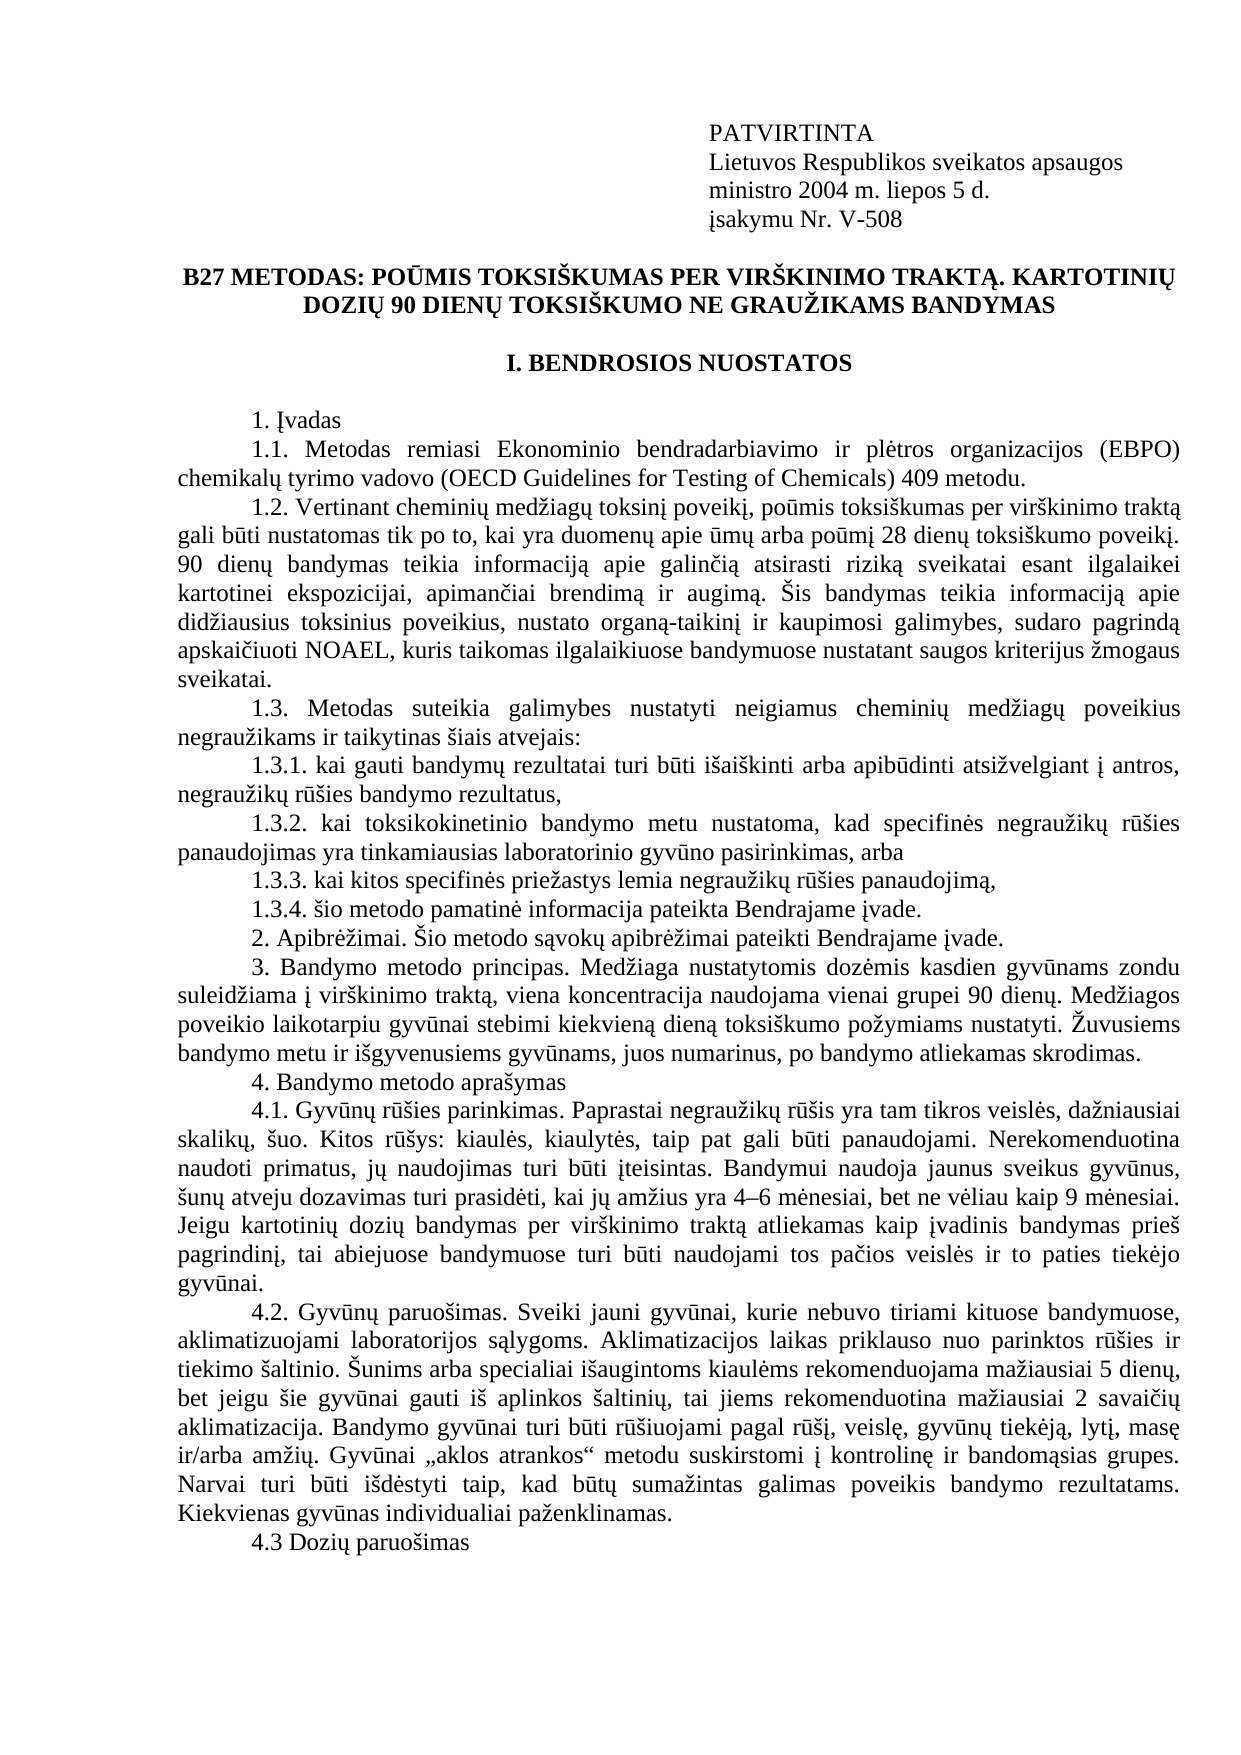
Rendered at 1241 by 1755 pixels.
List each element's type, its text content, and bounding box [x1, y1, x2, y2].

text 1.3. Metodas suteikia galimybes nustatyti neigiamus cheminių medžiagų poveikius negraužikams ir taikytinas šiais atvejais: [177, 693, 1181, 751]
text 1.3.1. kai gauti bandymų rezultatai turi būti išaiškinti arba apibūdinti atsižvelgiant į antros, negraužikų rūšies bandymo rezultatus, [177, 751, 1181, 808]
text 1.2. Vertinant cheminių medžiagų toksinį poveikį, poūmis toksiškumas per virškinimo traktą gali būti nustatomas tik po to, kai yra duomenų apie ūmų arba poūmį 28 dienų toksiškumo poveikį. 90 dienų bandymas teikia informaciją apie galinčią atsirasti riziką sveikatai esant ilgalaikei kartotinei ekspozicijai, apimančiai brendimą ir augimą. Šis bandymas teikia informaciją apie didžiausius toksinius poveikius, nustato organą-taikinį ir kaupimosi galimybes, sudaro pagrindą apskaičiuoti NOAEL, kuris taikomas ilgalaikiuose bandymuose nustatant saugos kriterijus žmogaus sveikatai. [177, 492, 1181, 693]
text 4.1. Gyvūnų rūšies parinkimas. Paprastai negraužikų rūšis yra tam tikros veislės, dažniausiai skalikų, šuo. Kitos rūšys: kiaulės, kiaulytės, taip pat gali būti panaudojami. Nerekomenduotina naudoti primatus, jų naudojimas turi būti įteisintas. Bandymui naudoja jaunus sveikus gyvūnus, šunų atveju dozavimas turi prasidėti, kai jų amžius yra 4–6 mėnesiai, bet ne vėliau kaip 9 mėnesiai. Jeigu kartotinių dozių bandymas per virškinimo traktą atliekamas kaip įvadinis bandymas prieš pagrindinį, tai abiejuose bandymuose turi būti naudojami tos pačios veislės ir to paties tiekėjo gyvūnai. [177, 1096, 1181, 1297]
text Lietuvos Respublikos sveikatos apsaugos [177, 147, 1181, 176]
text 4. Bandymo metodo aprašymas [177, 1067, 1181, 1096]
text Patvirtinta [177, 118, 1181, 147]
text 1. Įvadas [177, 406, 1181, 434]
text 1.3.4. šio metodo pamatinė informacija pateikta Bendrajame įvade. [177, 894, 1181, 923]
text įsakymu Nr. V-508 [177, 204, 1181, 233]
text 1.1. Metodas remiasi Ekonominio bendradarbiavimo ir plėtros organizacijos (EBPO) chemikalų tyrimo vadovo (OECD Guidelines for Testing of Chemicals) 409 metodu. [177, 434, 1181, 492]
text 1.3.3. kai kitos specifinės priežastys lemia negraužikų rūšies panaudojimą, [177, 866, 1181, 894]
text 2. Apibrėžimai. Šio metodo sąvokų apibrėžimai pateikti Bendrajame įvade. [177, 923, 1181, 952]
text 4.2. Gyvūnų paruošimas. Sveiki jauni gyvūnai, kurie nebuvo tiriami kituose bandymuose, aklimatizuojami laboratorijos sąlygoms. Aklimatizacijos laikas priklauso nuo parinktos rūšies ir tiekimo šaltinio. Šunims arba specialiai išaugintoms kiaulėms rekomenduojama mažiausiai 5 dienų, bet jeigu šie gyvūnai gauti iš aplinkos šaltinių, tai jiems rekomenduotina mažiausiai 2 savaičių aklimatizacija. Bandymo gyvūnai turi būti rūšiuojami pagal rūšį, veislę, gyvūnų tiekėją, lytį, masę ir/arba amžių. Gyvūnai „aklos atrankos“ metodu suskirstomi į kontrolinę ir bandomąsias grupes. Narvai turi būti išdėstyti taip, kad būtų sumažintas galimas poveikis bandymo rezultatams. Kiekvienas gyvūnas individualiai paženklinamas. [177, 1297, 1181, 1527]
text B27 METODAS: poūmis toksiškumas per virškinimo traktą. KARTOTINIŲ DOZIŲ 90 DIENŲ TOKSIŠKUMO ne GRAUŽIKAMS BANDYMAS [177, 262, 1181, 319]
text 4.3 Dozių paruošimas [177, 1527, 1181, 1556]
text 3. Bandymo metodo principas. Medžiaga nustatytomis dozėmis kasdien gyvūnams zondu suleidžiama į virškinimo traktą, viena koncentracija naudojama vienai grupei 90 dienų. Medžiagos poveikio laikotarpiu gyvūnai stebimi kiekvieną dieną toksiškumo požymiams nustatyti. Žuvusiems bandymo metu ir išgyvenusiems gyvūnams, juos numarinus, po bandymo atliekamas skrodimas. [177, 952, 1181, 1067]
text 1.3.2. kai toksikokinetinio bandymo metu nustatoma, kad specifinės negraužikų rūšies panaudojimas yra tinkamiausias laboratorinio gyvūno pasirinkimas, arba [177, 808, 1181, 866]
text ministro 2004 m. liepos 5 d. [177, 176, 1181, 204]
text I. bendrosios nuostatos [177, 348, 1181, 377]
